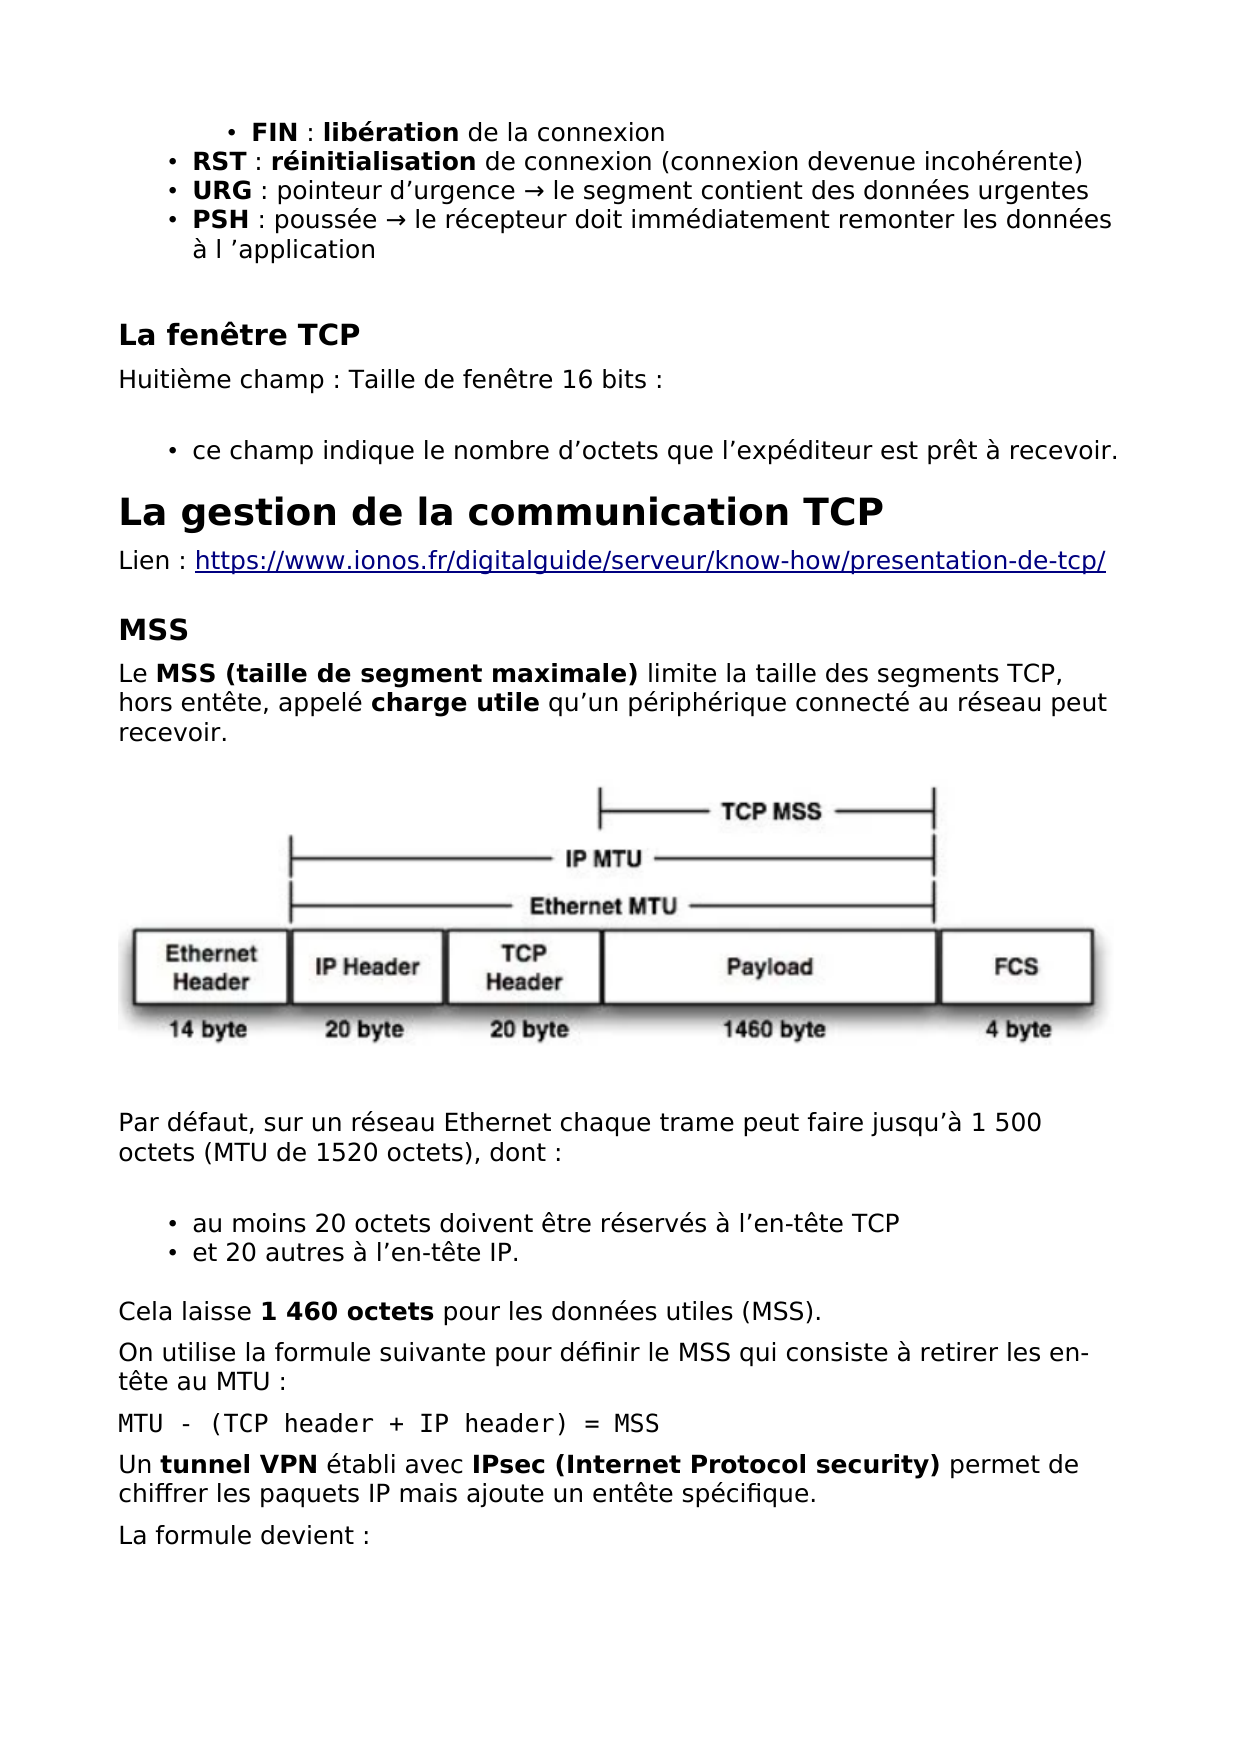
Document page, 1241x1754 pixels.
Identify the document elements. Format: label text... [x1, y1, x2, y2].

text Le MSS (taille de segment maximale) limite la taille des segments TCP, hors entête, appelé charge utile qu’un périphérique connecté au réseau peut recevoir. [118, 659, 1122, 747]
list et 20 autres à l’en-tête IP. [177, 1238, 1122, 1267]
text Un tunnel VPN établi avec IPsec (Internet Protocol security) permet de chiffrer les paquets IP mais ajoute un entête spécifique. [118, 1450, 1122, 1508]
text On utilise la formule suivante pour définir le MSS qui consiste à retirer les en-tête au MTU : [118, 1338, 1122, 1397]
subtitle La fenêtre TCP [118, 318, 1122, 352]
text Lien : https://www.ionos.fr/digitalguide/serveur/know-how/presentation-de-tcp/ [118, 546, 1122, 576]
list ce champ indique le nombre d’octets que l’expéditeur est prêt à recevoir. [177, 436, 1122, 465]
list PSH : poussée → le récepteur doit immédiatement remonter les données à l ’application [177, 206, 1122, 264]
text Cela laisse 1 460 octets pour les données utiles (MSS). [118, 1297, 1122, 1326]
text La formule devient : [118, 1521, 1122, 1550]
text MTU - (TCP header + IP header) = MSS [118, 1409, 1122, 1438]
list RST : réinitialisation de connexion (connexion devenue incohérente) [177, 147, 1122, 176]
subtitle MSS [118, 613, 1122, 647]
text Par défaut, sur un réseau Ethernet chaque trame peut faire jusqu’à 1 500 octets (MTU de 1520 octets), dont : [118, 1108, 1122, 1167]
subtitle La gestion de la communication TCP [118, 490, 1122, 534]
text Huitième champ : Taille de fenêtre 16 bits : [118, 365, 1122, 394]
list URG : pointeur d’urgence → le segment contient des données urgentes [177, 176, 1122, 206]
list FIN : libération de la connexion [236, 118, 1122, 147]
list au moins 20 octets doivent être réservés à l’en-tête TCP [177, 1209, 1122, 1238]
picture [118, 759, 1123, 1067]
